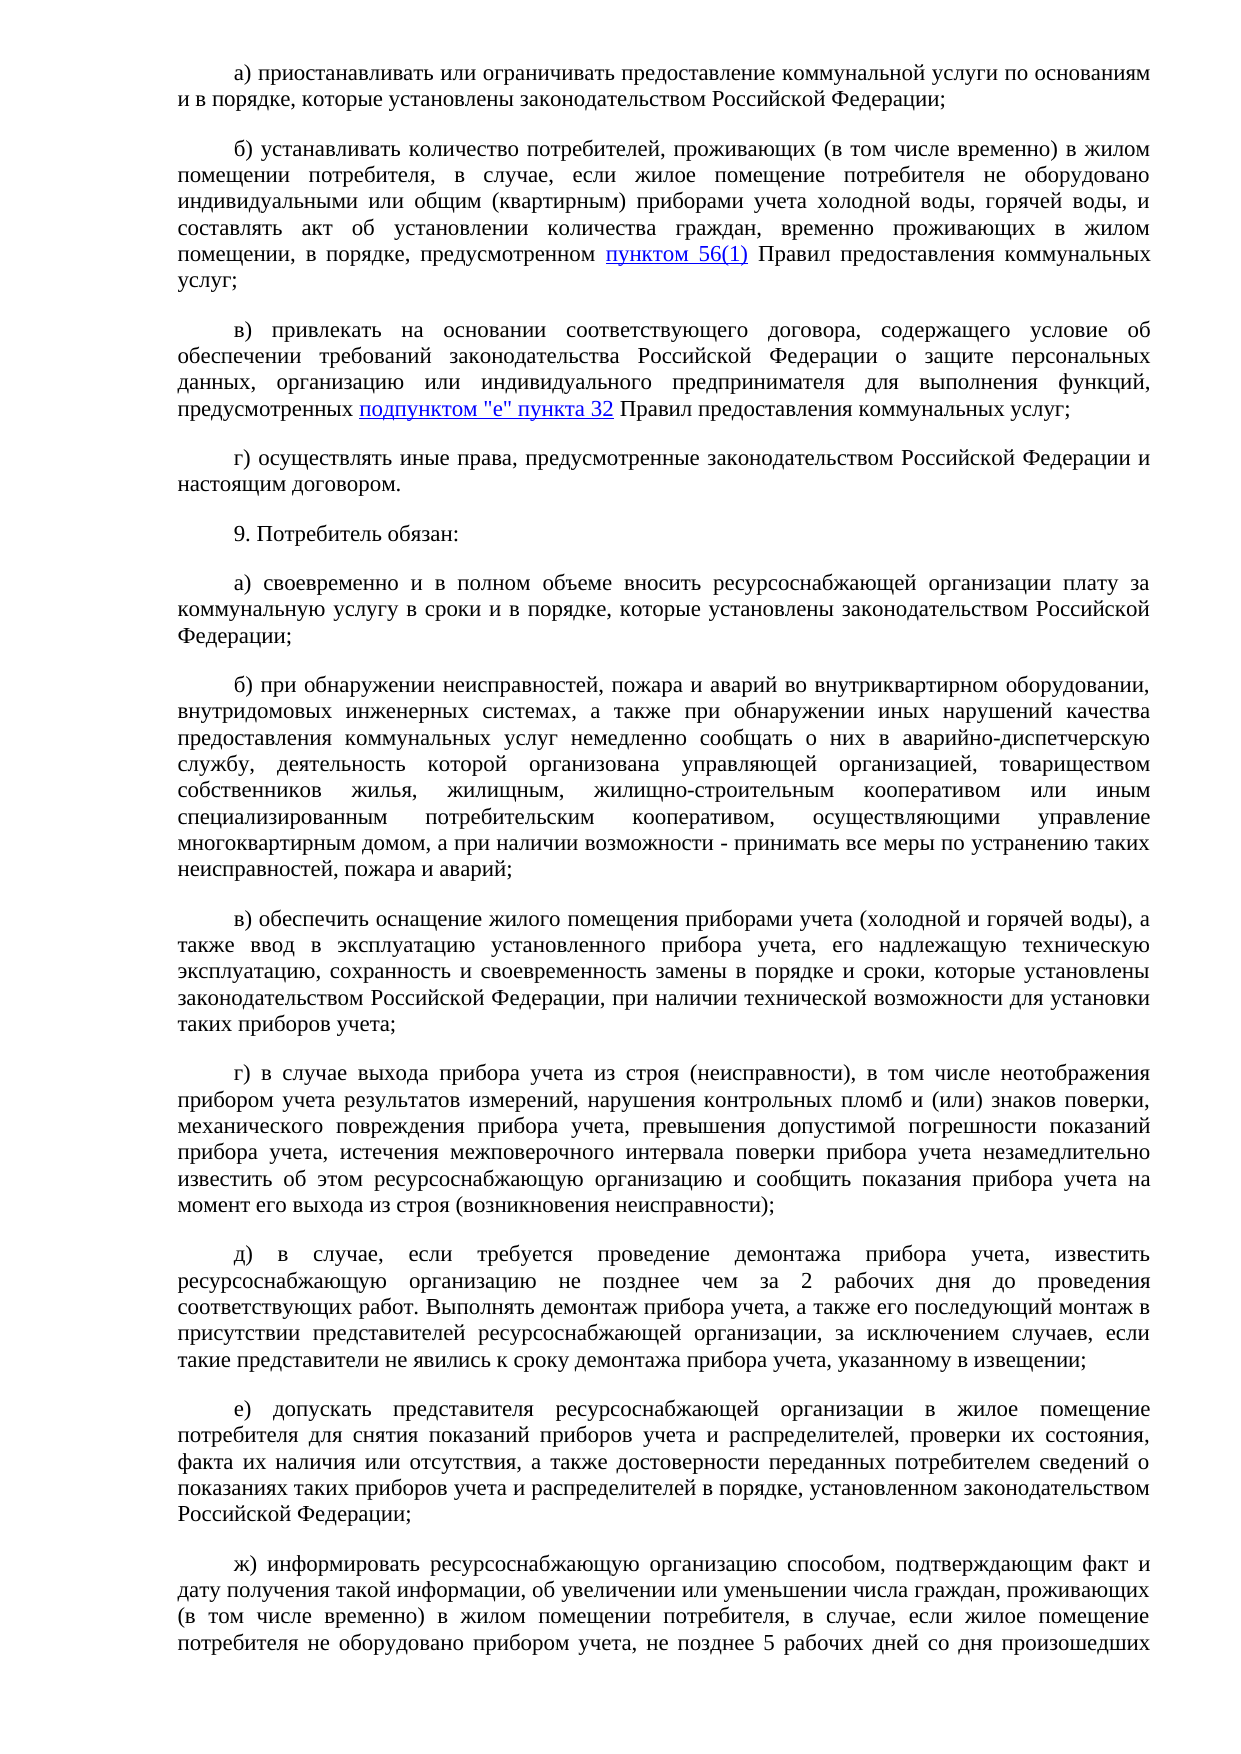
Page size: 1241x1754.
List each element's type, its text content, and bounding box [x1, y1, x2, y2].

text ж) информировать ресурсоснабжающую организацию способом, подтверждающим факт и дату получения такой информации, об увеличении или уменьшении числа граждан, проживающих (в том числе временно) в жилом помещении потребителя, в случае, если жилое помещение потребителя не оборудовано прибором учета, не позднее 5 рабочих дней со дня произошедших [177, 1550, 1152, 1655]
text б) устанавливать количество потребителей, проживающих (в том числе временно) в жилом помещении потребителя, в случае, если жилое помещение потребителя не оборудовано индивидуальными или общим (квартирным) приборами учета холодной воды, горячей воды, и составлять акт об установлении количества граждан, временно проживающих в жилом помещении, в порядке, предусмотренном пунктом 56(1) Правил предоставления коммунальных услуг; [177, 135, 1152, 293]
text д) в случае, если требуется проведение демонтажа прибора учета, известить ресурсоснабжающую организацию не позднее чем за 2 рабочих дня до проведения соответствующих работ. Выполнять демонтаж прибора учета, а также его последующий монтаж в присутствии представителей ресурсоснабжающей организации, за исключением случаев, если такие представители не явились к сроку демонтажа прибора учета, указанному в извещении; [177, 1240, 1152, 1372]
text г) в случае выхода прибора учета из строя (неисправности), в том числе неотображения прибором учета результатов измерений, нарушения контрольных пломб и (или) знаков поверки, механического повреждения прибора учета, превышения допустимой погрешности показаний прибора учета, истечения межповерочного интервала поверки прибора учета незамедлительно известить об этом ресурсоснабжающую организацию и сообщить показания прибора учета на момент его выхода из строя (возникновения неисправности); [177, 1059, 1152, 1217]
text а) своевременно и в полном объеме вносить ресурсоснабжающей организации плату за коммунальную услугу в сроки и в порядке, которые установлены законодательством Российской Федерации; [177, 569, 1152, 648]
text 9. Потребитель обязан: [177, 520, 1152, 546]
text б) при обнаружении неисправностей, пожара и аварий во внутриквартирном оборудовании, внутридомовых инженерных системах, а также при обнаружении иных нарушений качества предоставления коммунальных услуг немедленно сообщать о них в аварийно-диспетчерскую службу, деятельность которой организована управляющей организацией, товариществом собственников жилья, жилищным, жилищно-строительным кооперативом или иным специализированным потребительским кооперативом, осуществляющими управление многоквартирным домом, а при наличии возможности - принимать все меры по устранению таких неисправностей, пожара и аварий; [177, 671, 1152, 882]
text в) обеспечить оснащение жилого помещения приборами учета (холодной и горячей воды), а также ввод в эксплуатацию установленного прибора учета, его надлежащую техническую эксплуатацию, сохранность и своевременность замены в порядке и сроки, которые установлены законодательством Российской Федерации, при наличии технической возможности для установки таких приборов учета; [177, 905, 1152, 1036]
text а) приостанавливать или ограничивать предоставление коммунальной услуги по основаниям и в порядке, которые установлены законодательством Российской Федерации; [177, 59, 1152, 112]
text в) привлекать на основании соответствующего договора, содержащего условие об обеспечении требований законодательства Российской Федерации о защите персональных данных, организацию или индивидуального предпринимателя для выполнения функций, предусмотренных подпунктом "е" пункта 32 Правил предоставления коммунальных услуг; [177, 316, 1152, 421]
text г) осуществлять иные права, предусмотренные законодательством Российской Федерации и настоящим договором. [177, 444, 1152, 497]
text е) допускать представителя ресурсоснабжающей организации в жилое помещение потребителя для снятия показаний приборов учета и распределителей, проверки их состояния, факта их наличия или отсутствия, а также достоверности переданных потребителем сведений о показаниях таких приборов учета и распределителей в порядке, установленном законодательством Российской Федерации; [177, 1395, 1152, 1527]
